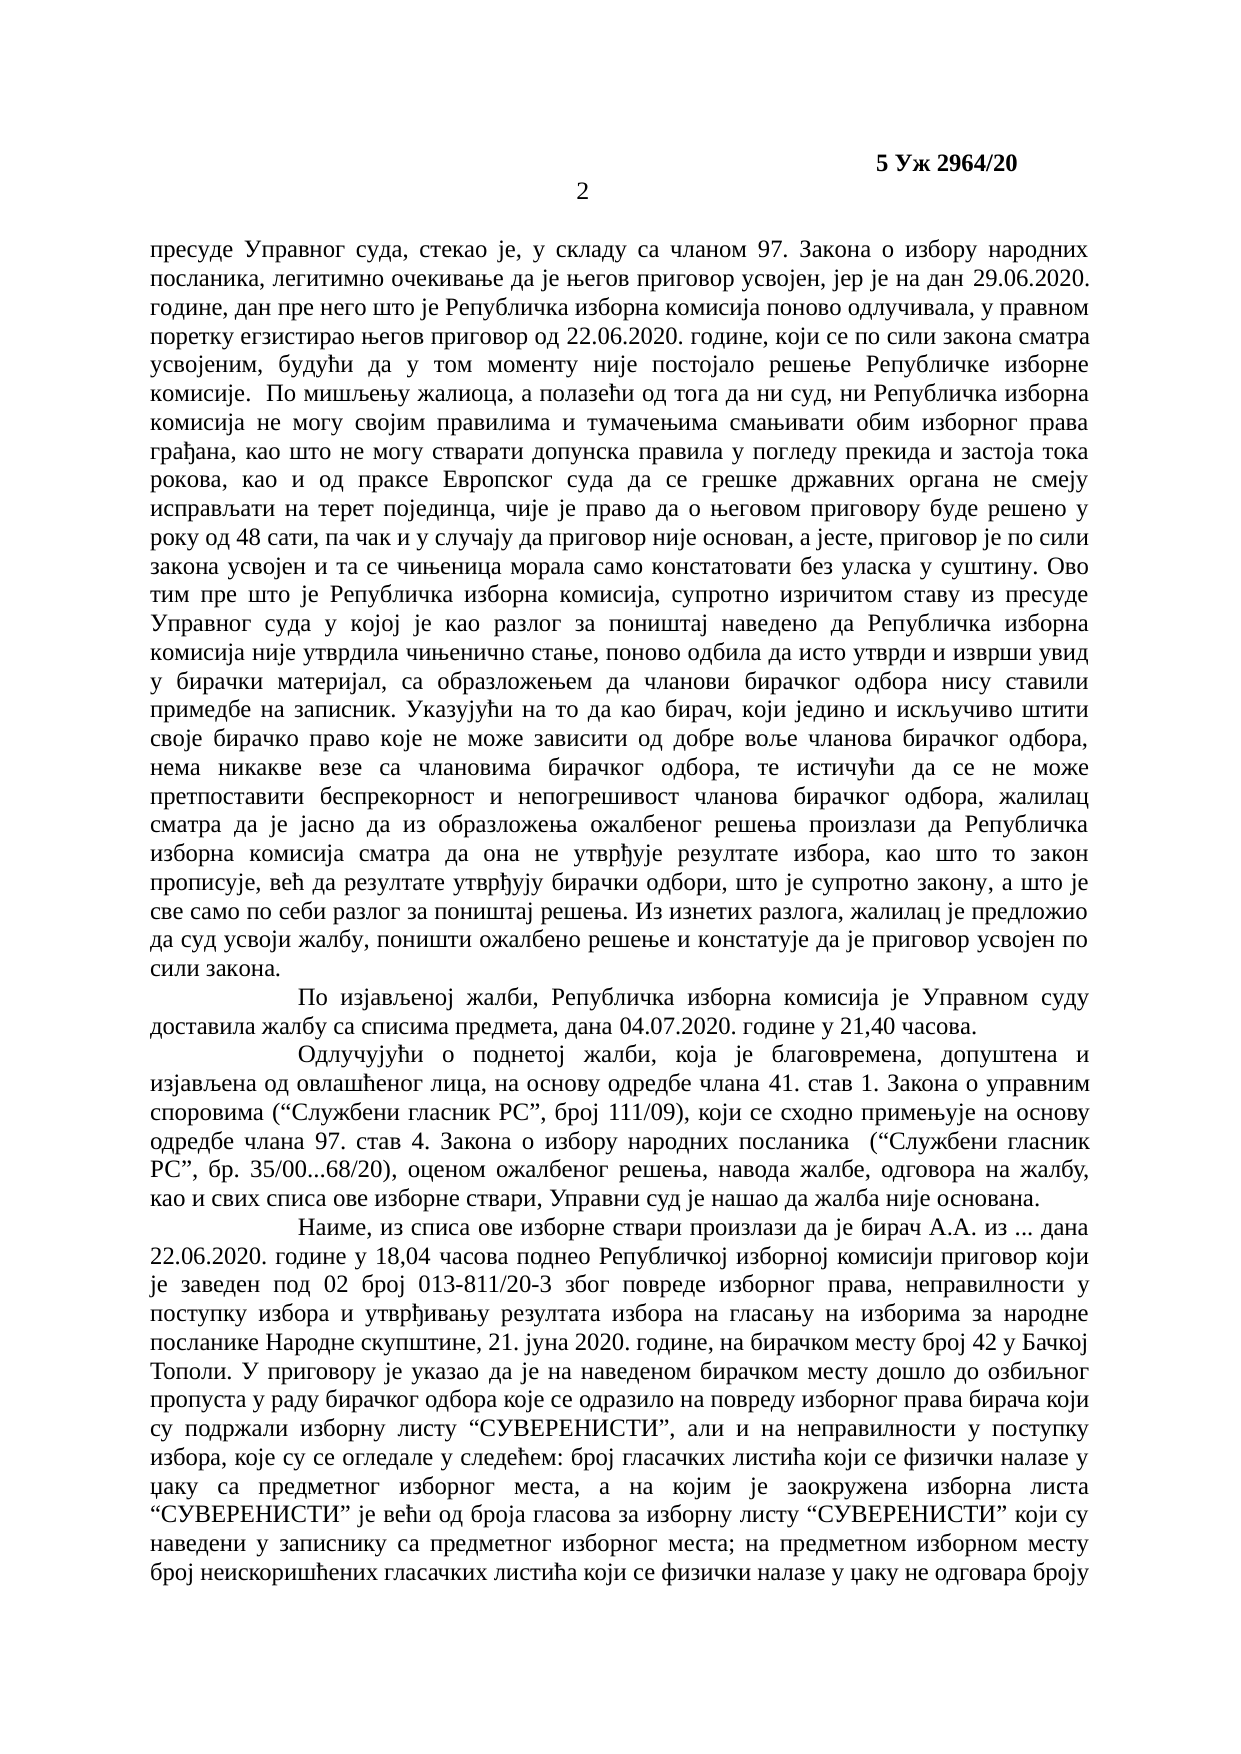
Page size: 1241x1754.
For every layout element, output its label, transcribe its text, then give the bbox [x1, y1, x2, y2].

text Одлучујући о поднетој жалби, која је благовремена, допуштена и изјављена од овлашћеног лица, на основу одредбе члана 41. став 1. Закона о управним споровима (“Службени гласник РС”, број 111/09), који се сходно примењује на основу одредбе члана 97. став 4. Закона о избору народних посланика (“Службени гласник РС”, бр. 35/00...68/20), оценом ожалбеног решења, навода жалбе, одговора на жалбу, као и свих списа ове изборне ствари, Управни суд је нашао да жалба није основана. [150, 1039, 1090, 1212]
text Наиме, из списа ове изборне ствари произлази да је бирач A.A. из ... дана 22.06.2020. године у 18,04 часова поднео Републичкој изборној комисији приговор који је заведен под 02 број 013-811/20-3 због повреде изборног права, неправилности у поступку избора и утврђивању резултата избора на гласању на изборима за народне посланике Народне скупштине, 21. јуна 2020. године, на бирачком месту број 42 у Бачкој Тополи. У приговору је указао да је на наведеном бирачком месту дошло до озбиљног пропуста у раду бирачког одбора које се одразило на повреду изборног права бирача који су подржали изборну листу “СУВЕРЕНИСТИ”, али и на неправилности у поступку избора, које су се огледале у следећем: број гласачких листића који се физички налазе у џаку са предметног изборног места, а на којим је заокружена изборна листа “СУВЕРЕНИСТИ” је већи од броја гласова за изборну листу “СУВЕРЕНИСТИ” који су наведени у записнику са предметног изборног места; на предметном изборном месту број неискоришћених гласачких листића који се физички налазе у џаку не одговара броју [150, 1212, 1090, 1586]
text пресуде Управног суда, стекао је, у складу са чланом 97. Закона о избору народних посланика, легитимно очекивање да је његов приговор усвојен, јер је на дан 29.06.2020. године, дан пре него што је Републичка изборна комисија поново одлучивала, у правном поретку егзистирао његов приговор од 22.06.2020. године, који се по сили закона сматра усвојеним, будући да у том моменту није постојало решење Републичке изборне комисије. По мишљењу жалиоца, а полазећи од тога да ни суд, ни Републичка изборна комисија не могу својим правилима и тумачењима смањивати обим изборног права грађана, као што не могу стварати допунска правила у погледу прекида и застоја тока рокова, као и од праксе Европског суда да се грешке државних органа не смеју исправљати на терет појединца, чије је право да о његовом приговору буде решено у року од 48 сати, па чак и у случају да приговор није основан, а јесте, приговор је по сили закона усвојен и та се чињеница морала само констатовати без уласка у суштину. Ово тим пре што је Републичка изборна комисија, супротно изричитом ставу из пресуде Управног суда у којој је као разлог за поништај наведено да Републичка изборна комисија није утврдила чињенично стање, поново одбила да исто утврди и изврши увид у бирачки материјал, са образложењем да чланови бирачког одбора нису ставили примедбе на записник. Указујући на то да као бирач, који једино и искључиво штити своје бирачко право које не може зависити од добре воље чланова бирачког одбора, нема никакве везе са члановима бирачког одбора, те истичући да се не може претпоставити беспрекорност и непогрешивост чланова бирачког одбора, жалилац сматра да је јасно да из образложења ожалбеног решења произлази да Републичка изборна комисија сматра да она не утврђује резултате избора, као што то закон прописује, већ да резултате утврђују бирачки одбори, што је супротно закону, а што је све само по себи разлог за поништај решења. Из изнетих разлога, жалилац је предложио да суд усвоји жалбу, поништи ожалбено решење и констатује да је приговор усвојен по сили закона. [150, 234, 1090, 982]
text По изјављеној жалби, Републичка изборна комисија је Управном суду доставила жалбу са списима предмета, дана 04.07.2020. године у 21,40 часова. [150, 982, 1090, 1039]
